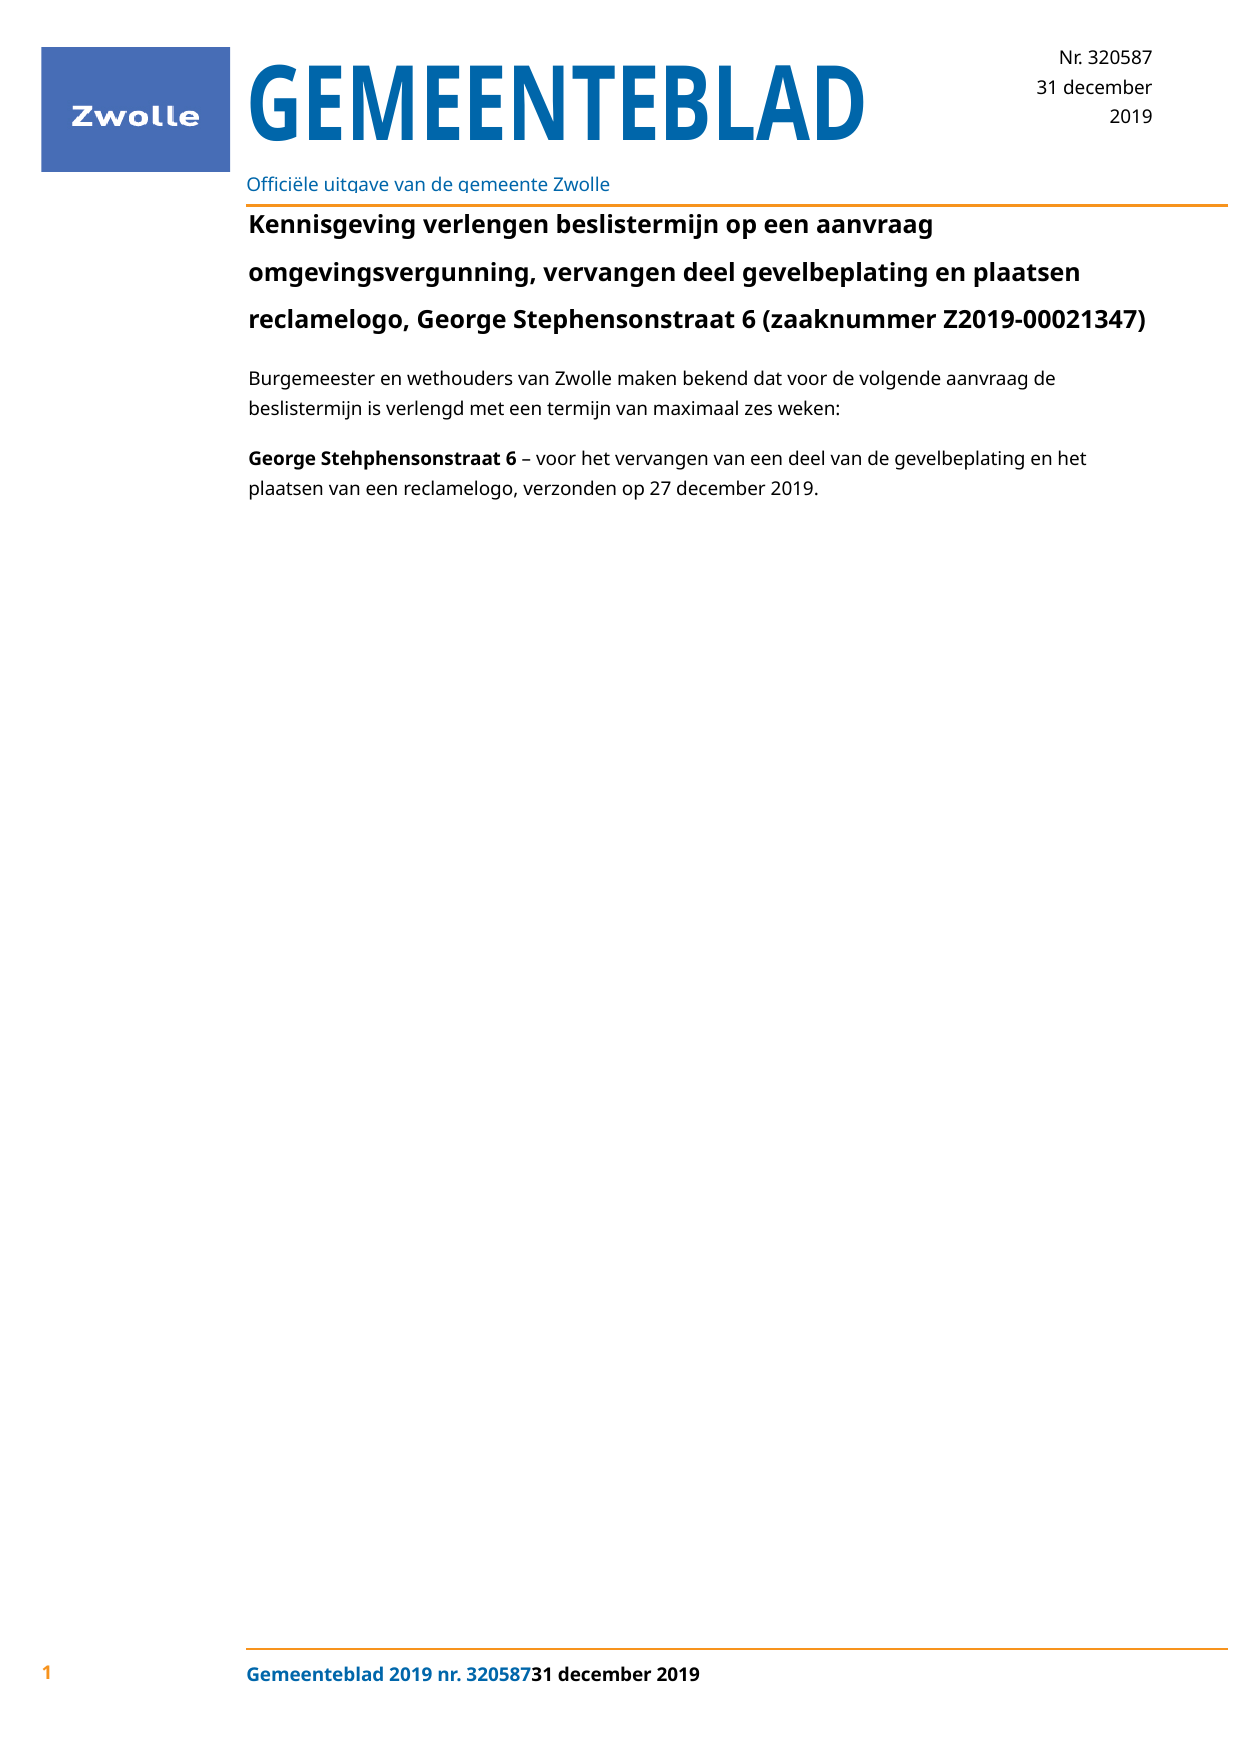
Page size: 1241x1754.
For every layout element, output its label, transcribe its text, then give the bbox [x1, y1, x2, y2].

text Burgemeester en wethouders van Zwolle maken bekend dat voor de volgende aanvraag de beslistermijn is verlengd met een termijn van maximaal zes weken: [248, 366, 1152, 421]
text Kennisgeving verlengen beslistermijn op een aanvraag omgevingsvergunning, vervangen deel gevelbeplating en plaatsen reclamelogo, George Stephensonstraat 6 (zaaknummer Z2019-00021347) [248, 207, 1152, 336]
picture [41, 47, 231, 172]
text George Stehphensonstraat 6 – voor het vervangen van een deel van de gevelbeplating en het plaatsen van een reclamelogo, verzonden op 27 december 2019. [248, 446, 1152, 501]
